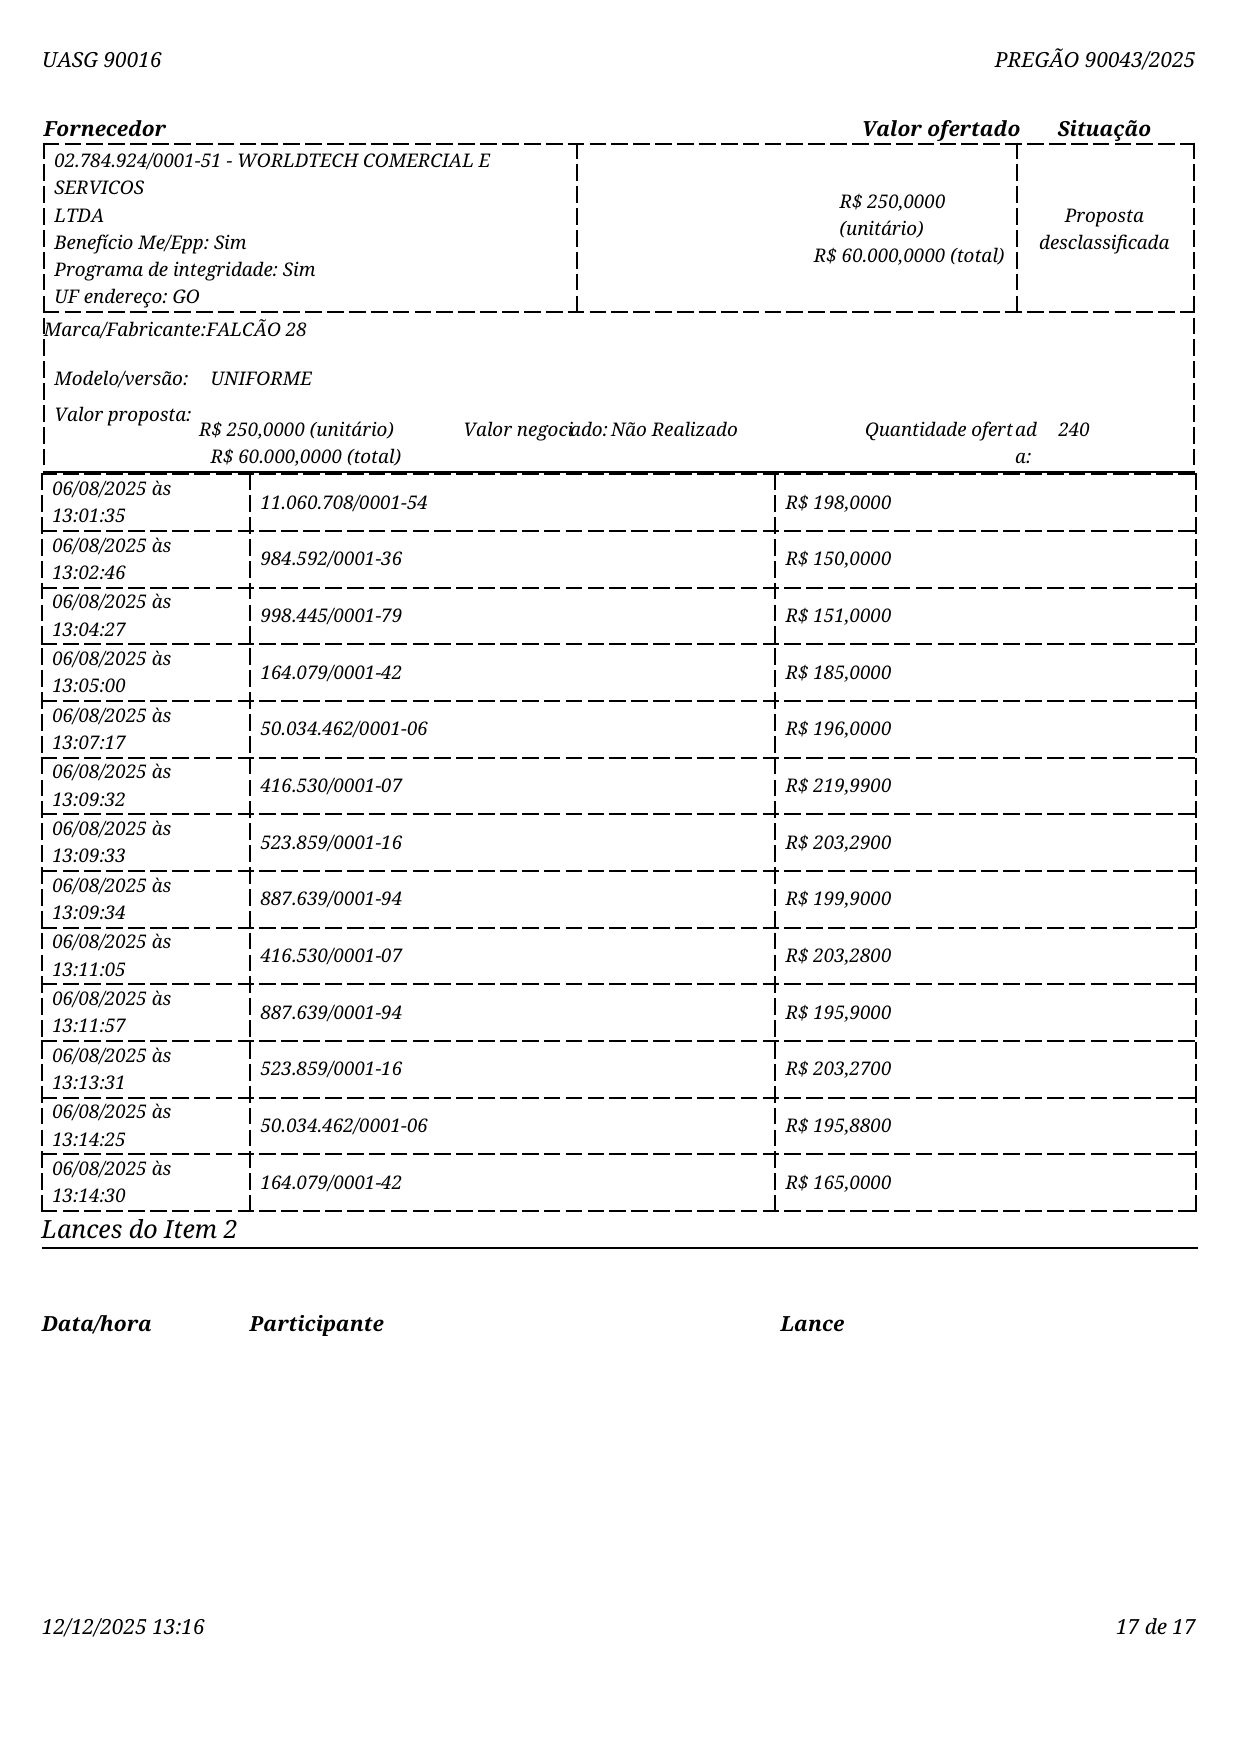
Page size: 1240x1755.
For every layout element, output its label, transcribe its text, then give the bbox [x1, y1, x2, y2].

table_cell R$ 196,0000 [775, 700, 1196, 757]
table_cell 416.530/0001-07 [250, 927, 775, 983]
table_cell Marca/Fabricante: FALCÃO 28 [44, 311, 577, 362]
table_cell 523.859/0001-16 [250, 813, 775, 870]
table_cell 06/08/2025 às 13:11:05 [42, 927, 250, 983]
table_cell 06/08/2025 às 13:14:25 [42, 1097, 250, 1153]
table_cell 06/08/2025 às 13:05:00 [42, 643, 250, 700]
table_cell 06/08/2025 às 13:09:33 [42, 813, 250, 870]
table_cell R$ 151,0000 [775, 587, 1196, 643]
table_cell 50.034.462/0001-06 [250, 700, 775, 757]
table_cell 06/08/2025 às 13:07:17 [42, 700, 250, 757]
table_cell R$ 195,9000 [775, 983, 1196, 1040]
subtitle Lances do Item 2 [41, 1212, 1198, 1246]
table_cell Quantidade ofert [788, 412, 1017, 471]
table_cell R$ 150,0000 [775, 530, 1196, 587]
table_cell R$ 165,0000 [775, 1153, 1196, 1210]
table_cell R$ 195,8800 [775, 1097, 1196, 1153]
table_cell 06/08/2025 às 13:13:31 [42, 1040, 250, 1097]
table_cell [1017, 363, 1194, 412]
table_cell 998.445/0001-79 [250, 587, 775, 643]
table_cell 06/08/2025 às 13:14:30 [42, 1153, 250, 1210]
table_cell [788, 311, 1017, 362]
table_cell 984.592/0001-36 [250, 530, 775, 587]
table_cell [1017, 311, 1194, 362]
table_header 11.060.708/0001-54 [250, 473, 775, 530]
table_cell 06/08/2025 às 13:09:34 [42, 870, 250, 927]
table_cell 416.530/0001-07 [250, 757, 775, 813]
table_cell R$ 203,2900 [775, 813, 1196, 870]
table_cell ada: [1017, 412, 1048, 471]
table_cell R$ 203,2800 [775, 927, 1196, 983]
table_header R$ 198,0000 [775, 473, 1196, 530]
table_cell 164.079/0001-42 [250, 1153, 775, 1210]
table_cell R$ 219,9900 [775, 757, 1196, 813]
table_cell Modelo/versão: Valor proposta: [44, 363, 199, 471]
table_cell 06/08/2025 às 13:09:32 [42, 757, 250, 813]
table_cell 02.784.924/0001-51 - WORLDTECH COMERCIAL E SERVICOS LTDA Benefício Me/Epp: Sim Programa de integridade: Sim UF endereço: GO [44, 143, 577, 311]
table_cell [577, 311, 787, 362]
table_cell R$ 203,2700 [775, 1040, 1196, 1097]
table_cell 50.034.462/0001-06 [250, 1097, 775, 1153]
table_cell [788, 363, 1017, 412]
table_cell UNIFORME [199, 363, 577, 412]
table_cell 887.639/0001-94 [250, 983, 775, 1040]
table_cell 06/08/2025 às 13:02:46 [42, 530, 250, 587]
table_cell R$ 199,9000 [775, 870, 1196, 927]
table_cell R$ 250,0000 (unitário) Valor negoci R$ 60.000,0000 (total) [199, 412, 577, 471]
table_cell 164.079/0001-42 [250, 643, 775, 700]
table_header 06/08/2025 às 13:01:35 [42, 473, 250, 530]
table_cell 06/08/2025 às 13:04:27 [42, 587, 250, 643]
table_cell 06/08/2025 às 13:11:57 [42, 983, 250, 1040]
text Data/hora Participante Lance [42, 1309, 1198, 1338]
table_cell [577, 363, 787, 412]
table_cell 887.639/0001-94 [250, 870, 775, 927]
table_cell 523.859/0001-16 [250, 1040, 775, 1097]
table_cell 240 [1048, 412, 1194, 471]
table_cell R$ 250,0000 (unitário) R$ 60.000,0000 (total) [788, 143, 1017, 311]
table_cell ado: Não Realizado [577, 412, 787, 471]
table_cell R$ 185,0000 [775, 643, 1196, 700]
table_cell Proposta desclassificada [1017, 143, 1194, 311]
table_cell [577, 143, 787, 311]
